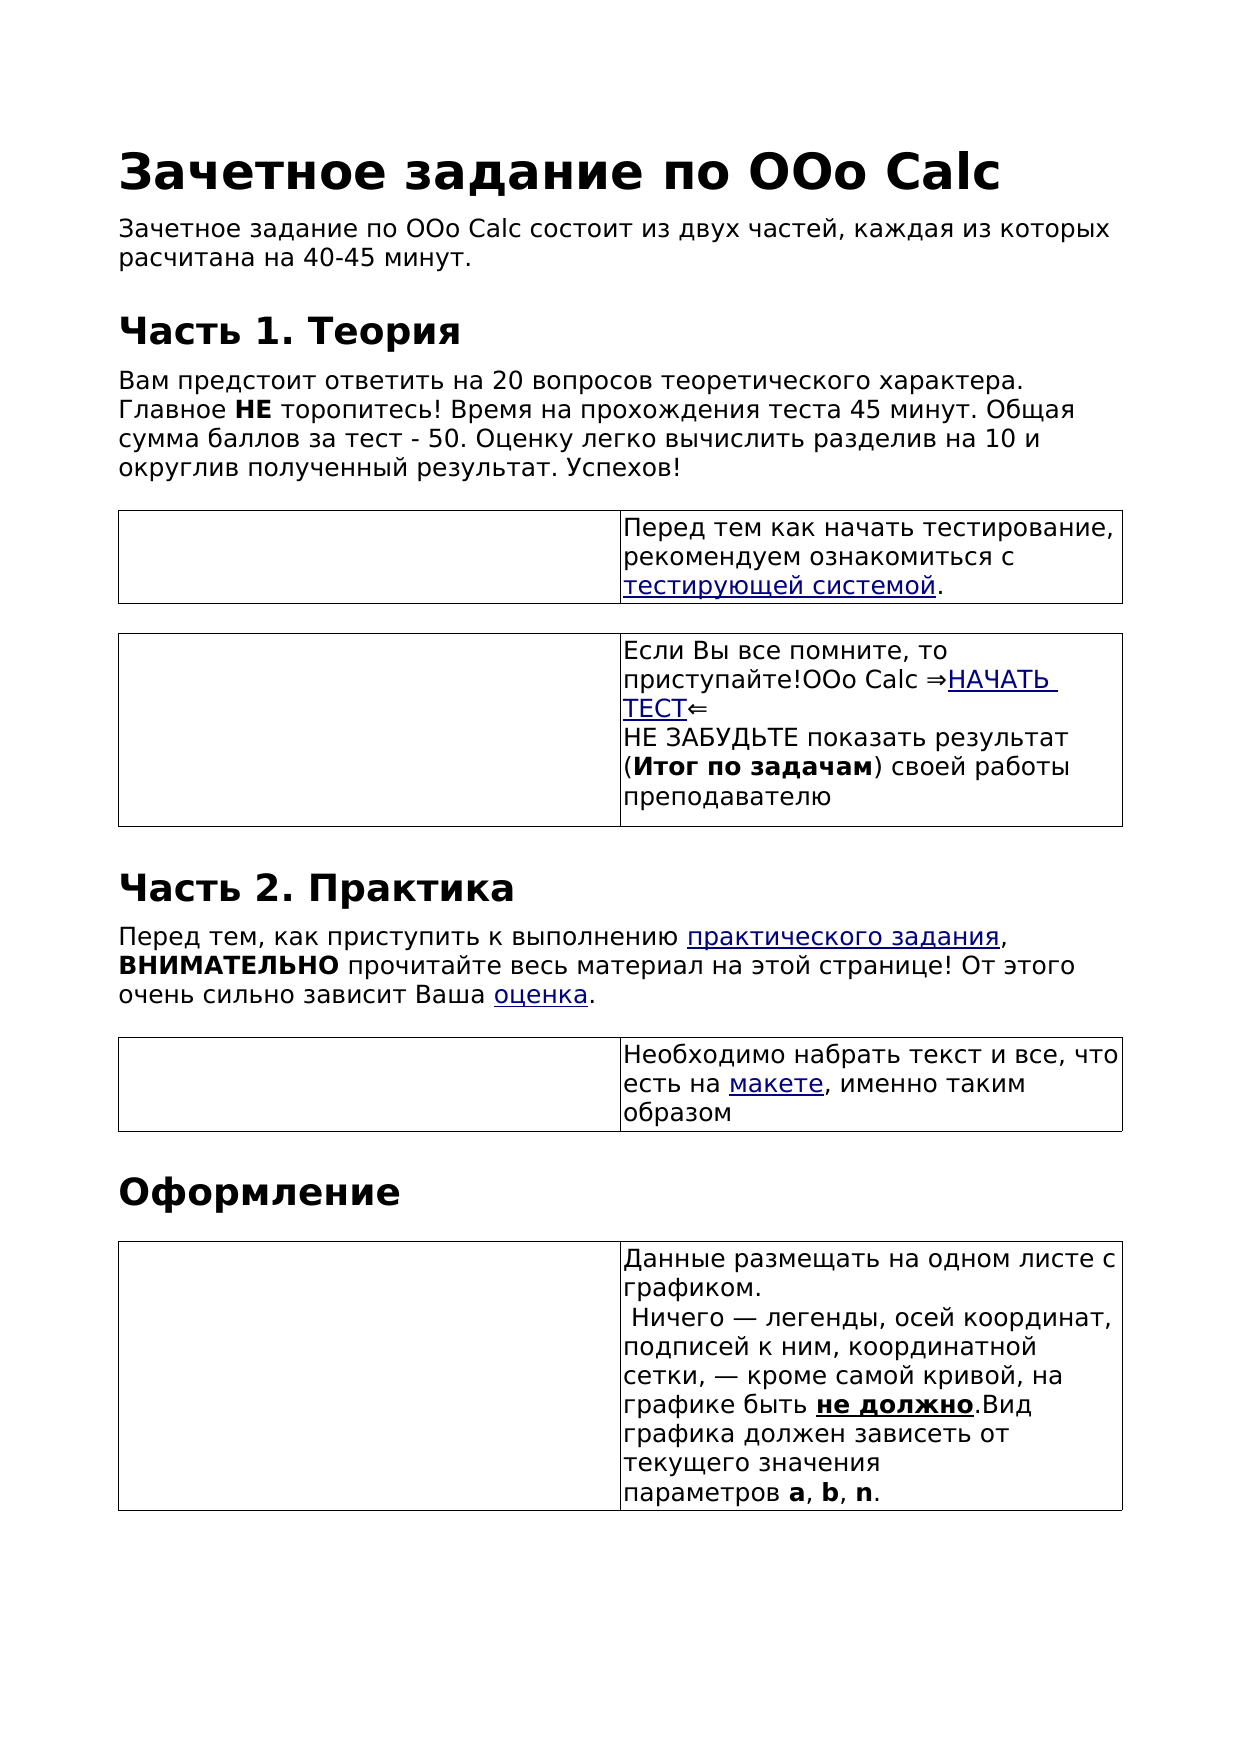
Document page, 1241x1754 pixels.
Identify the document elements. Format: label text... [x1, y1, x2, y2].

text Вам предстоит ответить на 20 вопросов теоретического характера. Главное НЕ торопитесь! Время на прохождения теста 45 минут. Общая сумма баллов за тест - 50. Оценку легко вычислить разделив на 10 и округлив полученный результат. Успехов! [118, 366, 1122, 482]
table_header Перед тем как начать тестирование, рекомендуем ознакомиться с тестирующей системой. [621, 511, 1122, 603]
text Перед тем, как приступить к выполнению практического задания, ВНИМАТЕЛЬНО прочитайте весь материал на этой странице! От этого очень сильно зависит Ваша оценка. [118, 922, 1122, 1010]
text Зачетное задание по OOo Calc состоит из двух частей, каждая из которых расчитана на 40-45 минут. [118, 214, 1122, 272]
table_header [119, 511, 620, 603]
table_header Данные размещать на одном листе с графиком. Ничего — легенды, осей координат, подписей к ним, координатной сетки, — кроме самой кривой, на графике быть не должно.Вид графика должен зависеть от текущего значения параметров a, b, n. [621, 1242, 1122, 1510]
subtitle Часть 1. Теория [118, 310, 1122, 353]
table_header Если Вы все помните, то приступайте!OOo Calc ⇒НАЧАТЬ ТЕСТ⇐ НЕ ЗАБУДЬТЕ показать результат (Итог по задачам) своей работы преподавателю [621, 634, 1122, 826]
subtitle Часть 2. Практика [118, 866, 1122, 910]
table_header [119, 634, 620, 826]
table_header [119, 1242, 620, 1510]
table_header Необходимо набрать текст и все, что есть на макете, именно таким образом [621, 1038, 1122, 1131]
subtitle Зачетное задание по OOo Calc [118, 143, 1122, 201]
subtitle Оформление [118, 1171, 1122, 1214]
table_header [119, 1038, 620, 1131]
